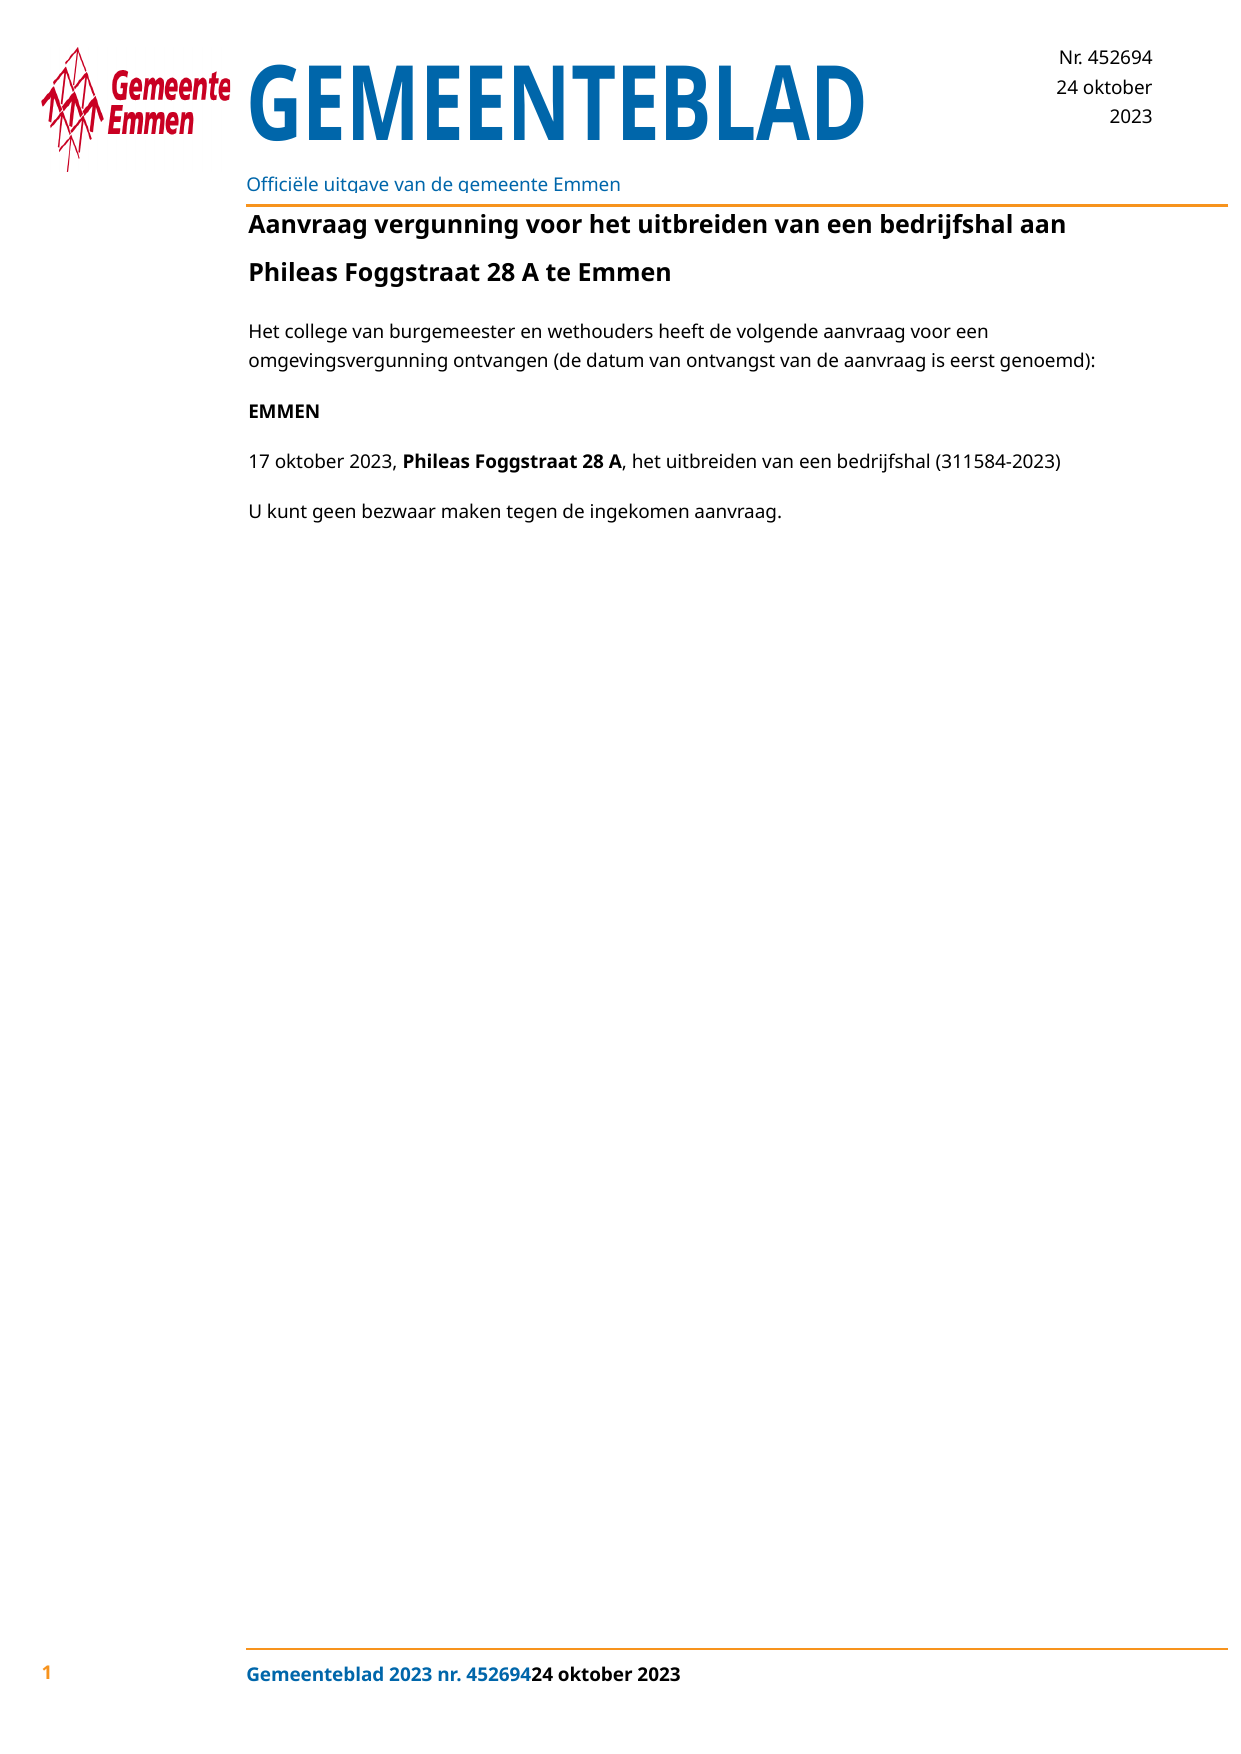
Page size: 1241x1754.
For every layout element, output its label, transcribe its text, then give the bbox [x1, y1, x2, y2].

text U kunt geen bezwaar maken tegen de ingekomen aanvraag. [248, 499, 1152, 524]
text Het college van burgemeester en wethouders heeft de volgende aanvraag voor een omgevingsvergunning ontvangen (de datum van ontvangst van de aanvraag is eerst genoemd): [248, 318, 1152, 373]
text Aanvraag vergunning voor het uitbreiden van een bedrijfshal aan Phileas Foggstraat 28 A te Emmen [248, 207, 1152, 288]
picture [41, 47, 231, 172]
text 17 oktober 2023, Phileas Foggstraat 28 A, het uitbreiden van een bedrijfshal (311584-2023) [248, 448, 1152, 474]
text EMMEN [248, 398, 1152, 424]
